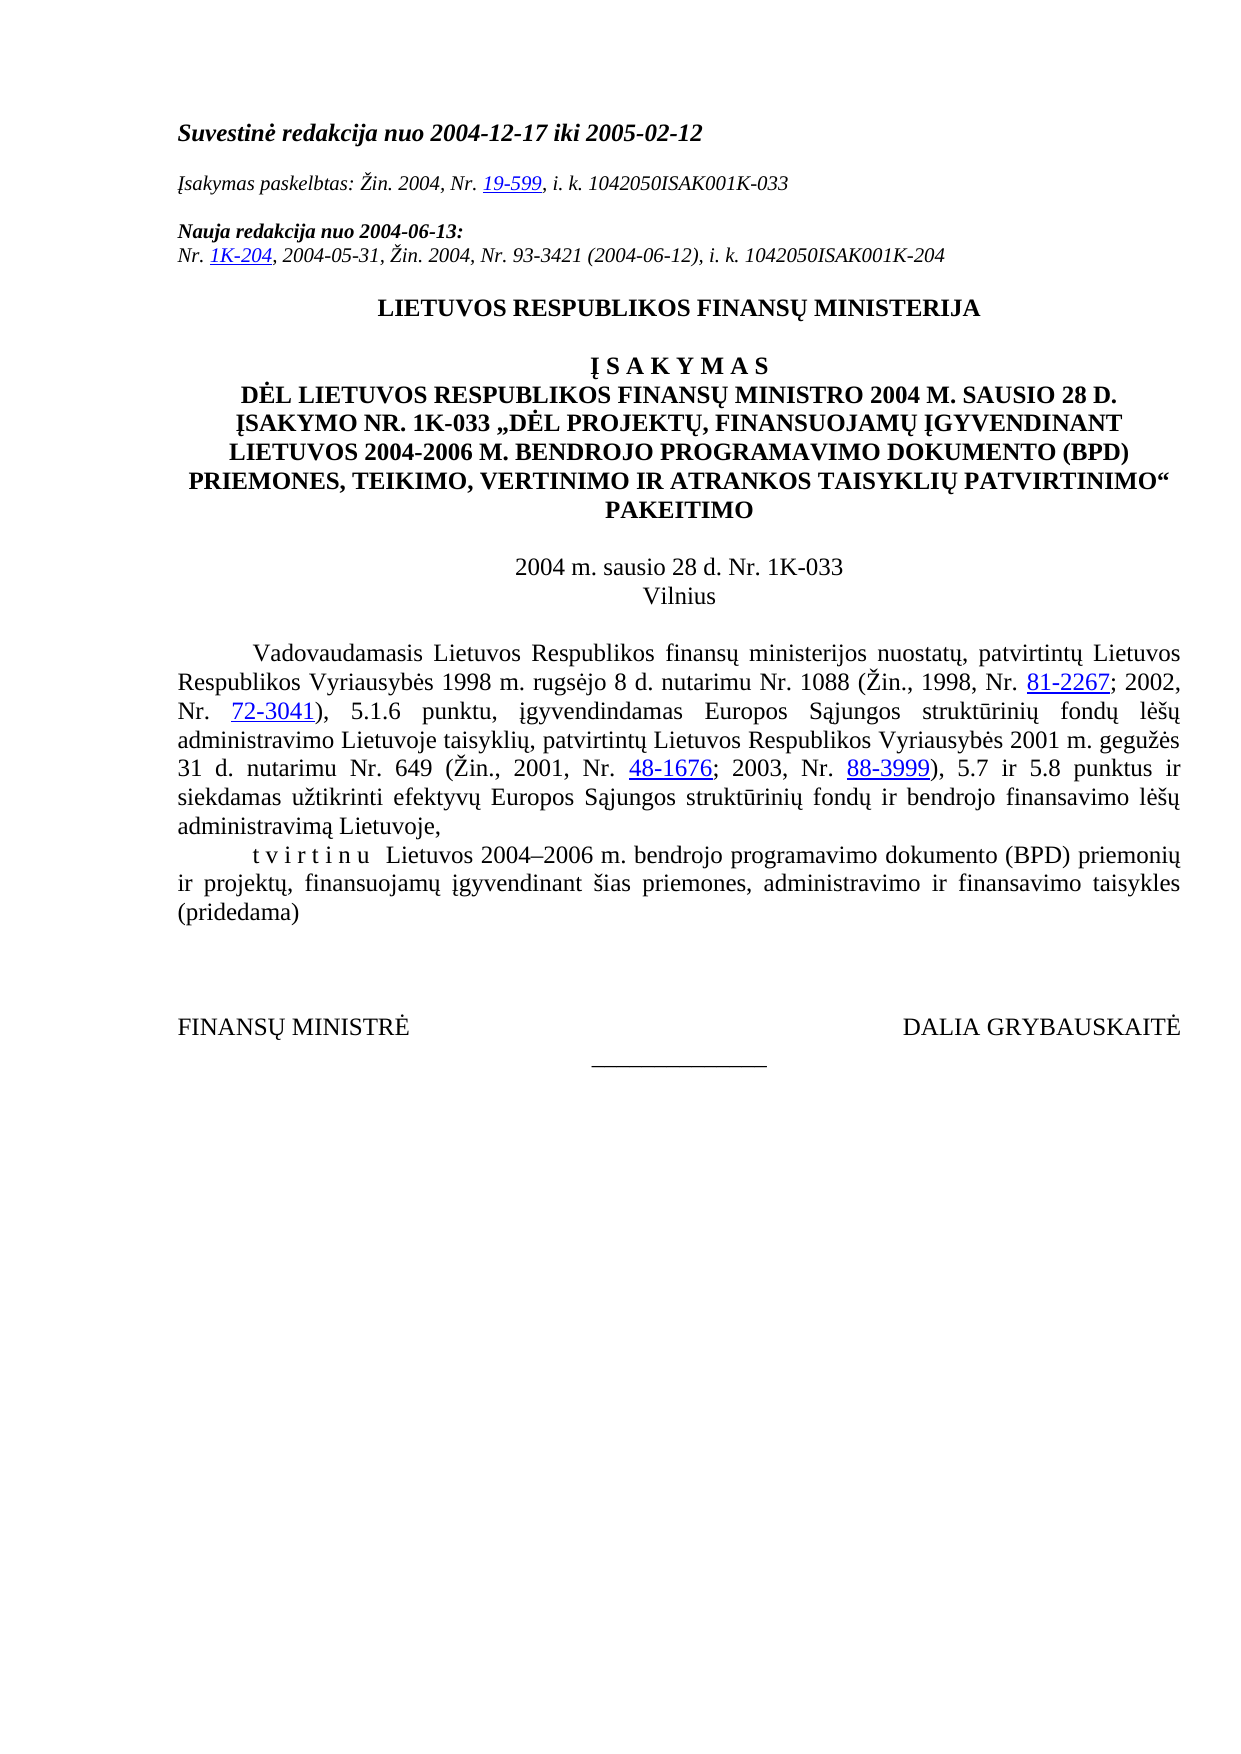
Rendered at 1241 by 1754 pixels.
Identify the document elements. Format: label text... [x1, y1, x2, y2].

text Nr. 1K-204, 2004-05-31, Žin. 2004, Nr. 93-3421 (2004-06-12), i. k. 1042050ISAK001K-204 [177, 243, 1181, 267]
text Vadovaudamasis Lietuvos Respublikos finansų ministerijos nuostatų, patvirtintų Lietuvos Respublikos Vyriausybės 1998 m. rugsėjo 8 d. nutarimu Nr. 1088 (Žin., 1998, Nr. 81-2267; 2002, Nr. 72-3041), 5.1.6 punktu, įgyvendindamas Europos Sąjungos struktūrinių fondų lėšų administravimo Lietuvoje taisyklių, patvirtintų Lietuvos Respublikos Vyriausybės 2001 m. gegužės 31 d. nutarimu Nr. 649 (Žin., 2001, Nr. 48-1676; 2003, Nr. 88-3999), 5.7 ir 5.8 punktus ir siekdamas užtikrinti efektyvų Europos Sąjungos struktūrinių fondų ir bendrojo finansavimo lėšų administravimą Lietuvoje, [177, 638, 1181, 840]
text FINANSŲ MINISTRĖ DALIA GRYBAUSKAITĖ [177, 1012, 1181, 1041]
text tvirtinu Lietuvos 2004–2006 m. bendrojo programavimo dokumento (BPD) priemonių ir projektų, finansuojamų įgyvendinant šias priemones, administravimo ir finansavimo taisykles (pridedama) [177, 840, 1181, 926]
text Vilnius [177, 581, 1181, 610]
text ______________ [177, 1041, 1181, 1070]
text Nauja redakcija nuo 2004-06-13: [177, 219, 1181, 243]
text Suvestinė redakcija nuo 2004-12-17 iki 2005-02-12 [177, 118, 1181, 147]
text DĖL LIETUVOS RESPUBLIKOS FINANSŲ MINISTRO 2004 M. SAUSIO 28 D. ĮSAKYMO NR. 1K-033 „DĖL PROJEKTŲ, FINANSUOJAMŲ ĮGYVENDINANT LIETUVOS 2004-2006 M. BENDROJO PROGRAMAVIMO DOKUMENTO (BPD) PRIEMONES, TEIKIMO, VERTINIMO IR ATRANKOS TAISYKLIŲ PATVIRTINIMO“ PAKEITIMO [177, 380, 1181, 523]
text 2004 m. sausio 28 d. Nr. 1K-033 [177, 552, 1181, 581]
text Į S A K Y M A S [177, 351, 1181, 380]
text LIETUVOS RESPUBLIKOS FINANSŲ MINISTERIJA [177, 293, 1181, 322]
text Įsakymas paskelbtas: Žin. 2004, Nr. 19-599, i. k. 1042050ISAK001K-033 [177, 171, 1181, 195]
